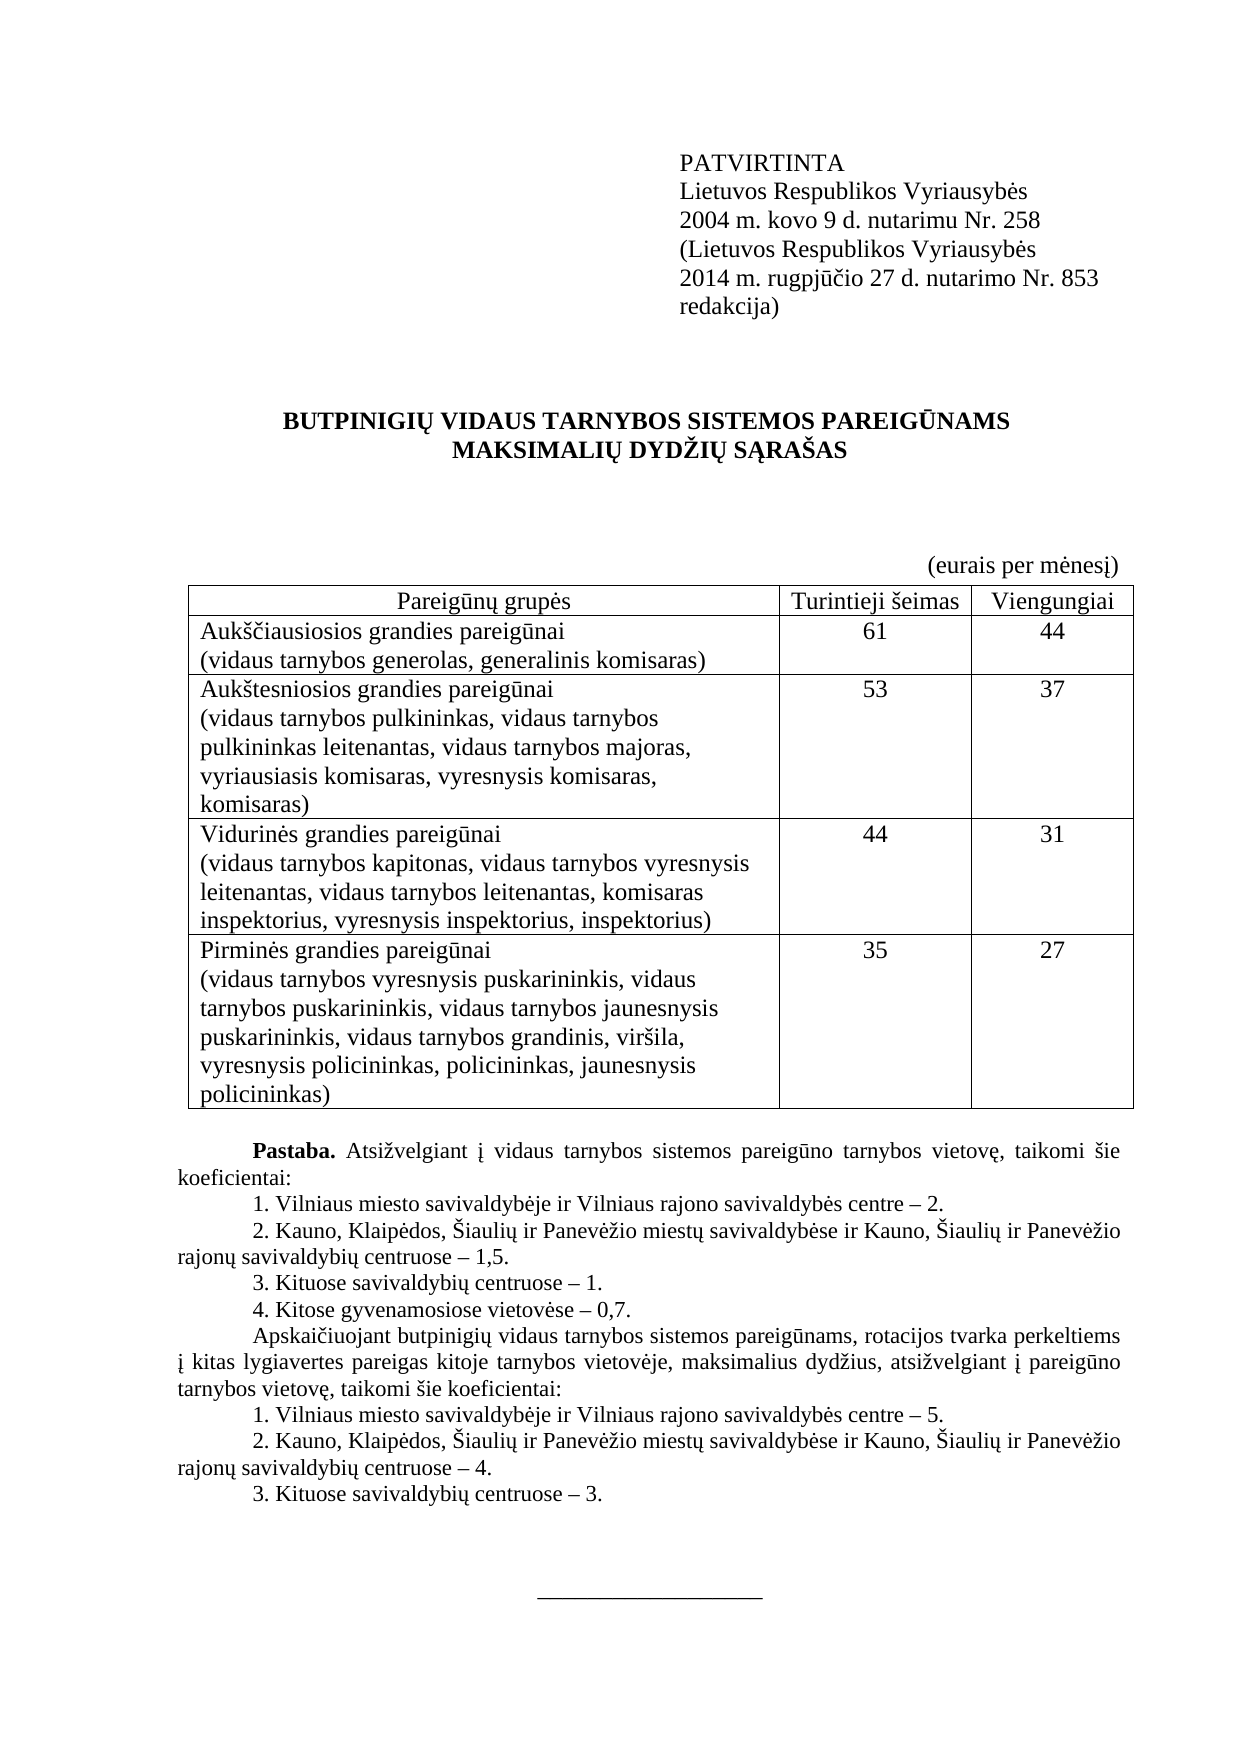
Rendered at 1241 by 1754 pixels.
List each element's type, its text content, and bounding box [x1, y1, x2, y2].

table_cell 44 [972, 616, 1133, 673]
table_cell 53 [780, 675, 971, 818]
table_cell 35 [780, 935, 971, 1108]
table_cell 44 [780, 819, 971, 934]
table_cell Pirminės grandies pareigūnai (vidaus tarnybos vyresnysis puskarininkis, vidaus tarnybos puskarininkis, vidaus tarnybos jaunesnysis puskarininkis, vidaus tarnybos grandinis, viršila, vyresnysis policininkas, policininkas, jaunesnysis policininkas) [189, 935, 779, 1108]
text PATVIRTINTA Lietuvos Respublikos Vyriausybės 2004 m. kovo 9 d. nutarimu Nr. 258 (Lietuvos Respublikos Vyriausybės 2014 m. rugpjūčio 27 d. nutarimo Nr. 853 redakcija) [679, 148, 1122, 320]
table_cell Aukštesniosios grandies pareigūnai (vidaus tarnybos pulkininkas, vidaus tarnybos pulkininkas leitenantas, vidaus tarnybos majoras, vyriausiasis komisaras, vyresnysis komisaras, komisaras) [189, 675, 779, 818]
text Apskaičiuojant butpinigių vidaus tarnybos sistemos pareigūnams, rotacijos tvarka perkeltiems į kitas lygiavertes pareigas kitoje tarnybos vietovėje, maksimalius dydžius, atsižvelgiant į pareigūno tarnybos vietovę, taikomi šie koeficientai: [177, 1322, 1122, 1401]
text BUTPINIGIŲ VIDAUS TARNYBOS SISTEMOS PAREIGŪNAMS MAKSIMALIŲ DYDŽIŲ SĄRAŠAS [177, 406, 1122, 464]
table_cell 31 [972, 819, 1133, 934]
table_header Turintieji šeimas [780, 586, 971, 615]
text Pastaba. Atsižvelgiant į vidaus tarnybos sistemos pareigūno tarnybos vietovę, taikomi šie koeficientai: [177, 1138, 1122, 1190]
table_cell Vidurinės grandies pareigūnai (vidaus tarnybos kapitonas, vidaus tarnybos vyresnysis leitenantas, vidaus tarnybos leitenantas, komisaras inspektorius, vyresnysis inspektorius, inspektorius) [189, 819, 779, 934]
text 1. Vilniaus miesto savivaldybėje ir Vilniaus rajono savivaldybės centre – 5. [177, 1401, 1122, 1427]
table_cell 61 [780, 616, 971, 673]
table_header Pareigūnų grupės [189, 586, 779, 615]
table_cell 37 [972, 675, 1133, 818]
text 2. Kauno, Klaipėdos, Šiaulių ir Panevėžio miestų savivaldybėse ir Kauno, Šiaulių ir Panevėžio rajonų savivaldybių centruose – 4. [177, 1427, 1122, 1480]
table_cell Aukščiausiosios grandies pareigūnai (vidaus tarnybos generolas, generalinis komisaras) [189, 616, 779, 673]
text 1. Vilniaus miesto savivaldybėje ir Vilniaus rajono savivaldybės centre – 2. [177, 1190, 1122, 1217]
text 4. Kitose gyvenamosiose vietovėse – 0,7. [177, 1296, 1122, 1322]
table_cell 27 [972, 935, 1133, 1108]
text 2. Kauno, Klaipėdos, Šiaulių ir Panevėžio miestų savivaldybėse ir Kauno, Šiaulių ir Panevėžio rajonų savivaldybių centruose – 1,5. [177, 1217, 1122, 1269]
text __________________ [177, 1564, 1122, 1602]
text (eurais per mėnesį) [852, 550, 1122, 579]
table_header Viengungiai [972, 586, 1133, 615]
text 3. Kituose savivaldybių centruose – 1. [177, 1269, 1122, 1296]
text 3. Kituose savivaldybių centruose – 3. [177, 1480, 1122, 1507]
